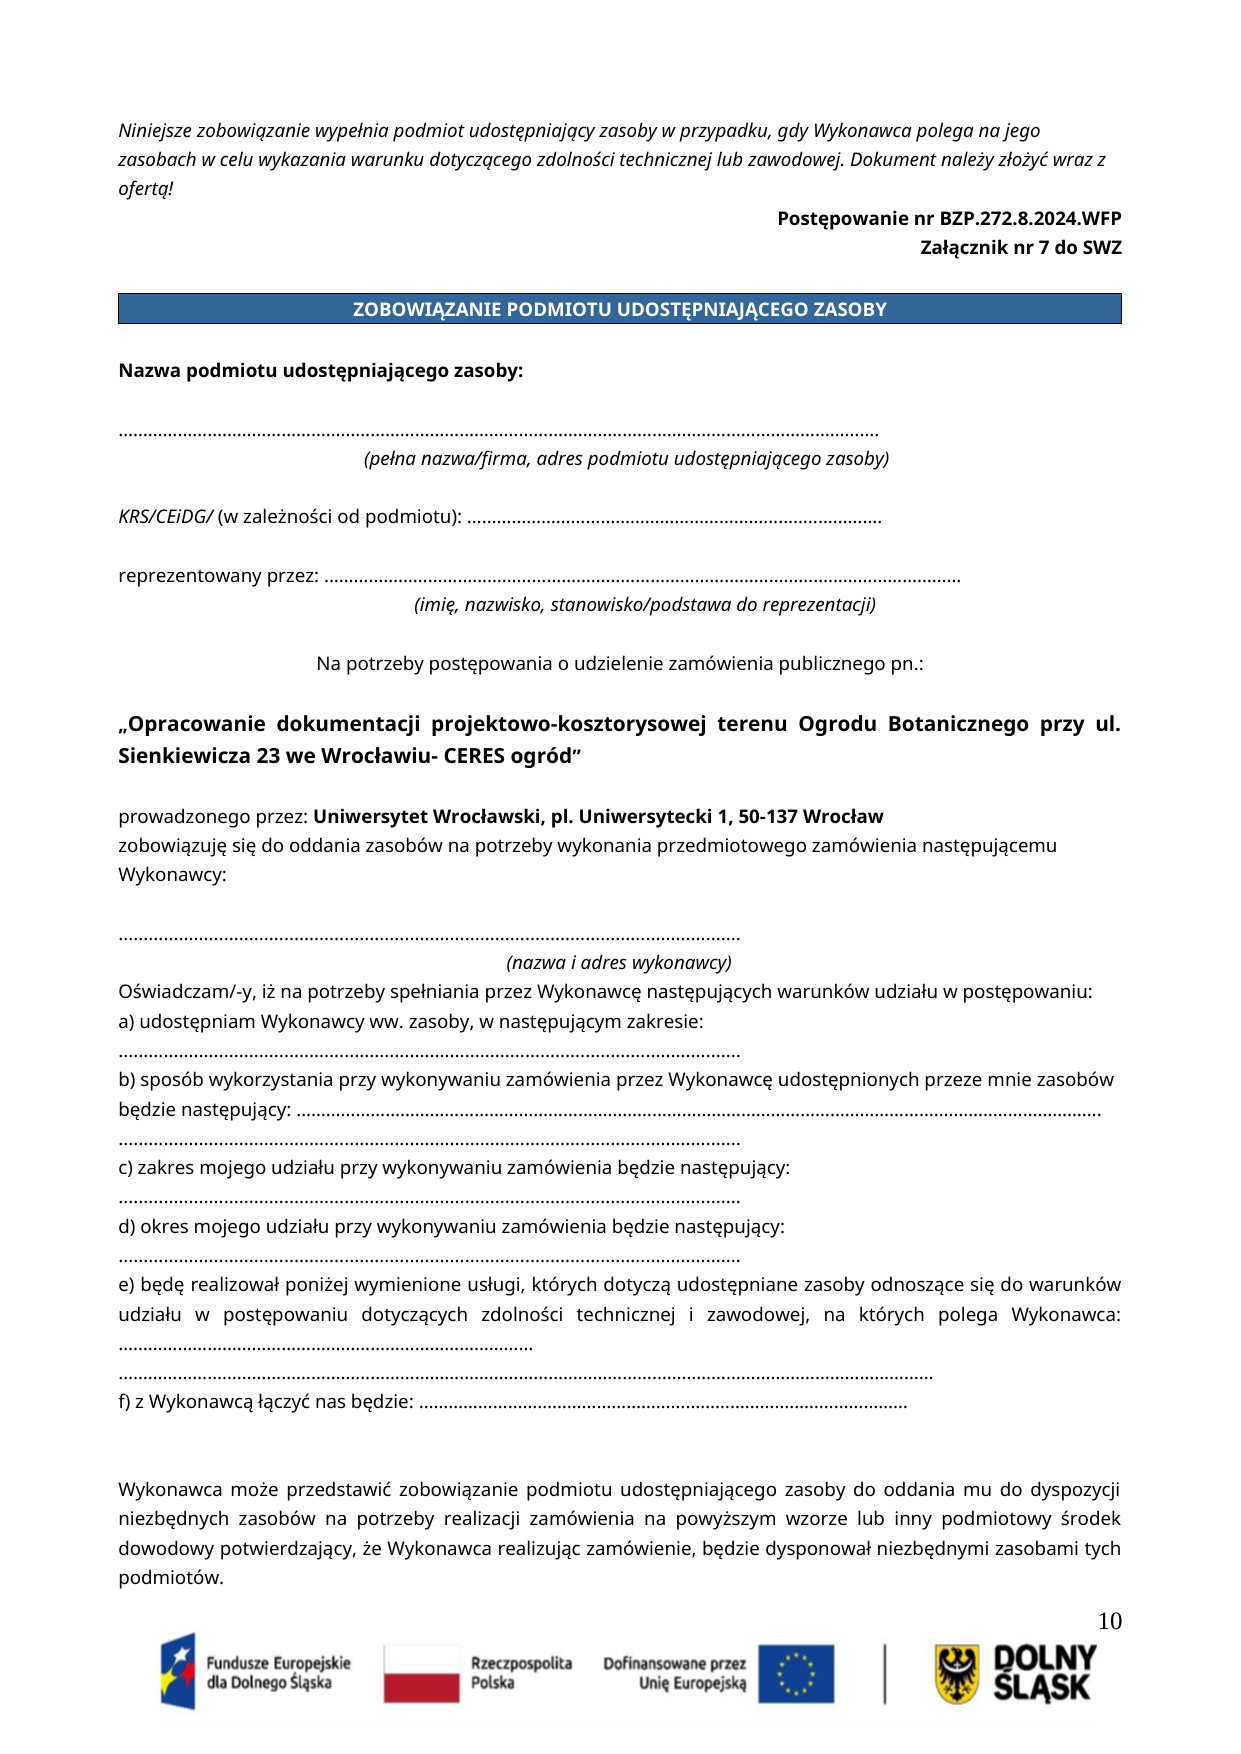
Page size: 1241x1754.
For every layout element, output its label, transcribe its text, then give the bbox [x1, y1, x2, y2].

text Na potrzeby postępowania o udzielenie zamówienia publicznego pn.: [118, 650, 1122, 676]
text Niniejsze zobowiązanie wypełnia podmiot udostępniający zasoby w przypadku, gdy Wykonawca polega na jego zasobach w celu wykazania warunku dotyczącego zdolności technicznej lub zawodowej. Dokument należy złożyć wraz z ofertą! [118, 117, 1122, 201]
text c) zakres mojego udziału przy wykonywaniu zamówienia będzie następujący: [118, 1154, 1122, 1180]
text Załącznik nr 7 do SWZ [156, 234, 1122, 260]
text ………………………………………………………………………………………………………………………………………………… [118, 1359, 1122, 1385]
text ............................................................................................................................ [118, 1125, 1122, 1151]
text (pełna nazwa/firma, adres podmiotu udostępniającego zasoby) [118, 445, 1137, 471]
text d) okres mojego udziału przy wykonywaniu zamówienia będzie następujący: [118, 1213, 1122, 1238]
text e) będę realizował poniżej wymienione usługi, których dotyczą udostępniane zasoby odnoszące się do warunków udziału w postępowaniu dotyczących zdolności technicznej i zawodowej, na których polega Wykonawca: ………………………………………………………………………… [118, 1272, 1122, 1356]
text Nazwa podmiotu udostępniającego zasoby: [118, 357, 1122, 383]
text ............................................................................................................................ [118, 920, 1122, 946]
text „Opracowanie dokumentacji projektowo-kosztorysowej terenu Ogrodu Botanicznego przy ul. Sienkiewicza 23 we Wrocławiu- CERES ogród” [118, 709, 1122, 770]
text KRS/CEiDG/ (w zależności od podmiotu): ……………………………………………………………..…………. [118, 504, 1137, 529]
text ............................................................................................................................ [118, 1242, 1122, 1268]
subtitle ZOBOWIĄZANIE PODMIOTU UDOSTĘPNIAJĄCEGO ZASOBY [119, 294, 1121, 323]
text reprezentowany przez: ………………………………………………………………………………………………………………… [118, 562, 1122, 588]
text ............................................................................................................................ [118, 1037, 1122, 1063]
text f) z Wykonawcą łączyć nas będzie: ……………………………………………………………………………………… [118, 1389, 1122, 1414]
text ………………………………………………………………………………………………………………………………………. [118, 416, 1122, 442]
text (imię, nazwisko, stanowisko/podstawa do reprezentacji) [414, 592, 1122, 617]
text Wykonawca może przedstawić zobowiązanie podmiotu udostępniającego zasoby do oddania mu do dyspozycji niezbędnych zasobów na potrzeby realizacji zamówienia na powyższym wzorze lub inny podmiotowy środek dowodowy potwierdzający, że Wykonawca realizując zamówienie, będzie dysponował niezbędnymi zasobami tych podmiotów. [118, 1476, 1122, 1590]
text prowadzonego przez: Uniwersytet Wrocławski, pl. Uniwersytecki 1, 50-137 Wrocław [118, 803, 1122, 829]
text zobowiązuję się do oddania zasobów na potrzeby wykonania przedmiotowego zamówienia następującemu Wykonawcy: [118, 832, 1122, 887]
text ............................................................................................................................ [118, 1184, 1122, 1209]
text Postępowanie nr BZP.272.8.2024.WFP [156, 205, 1122, 230]
text (nazwa i adres wykonawcy) [118, 949, 1122, 975]
text b) sposób wykorzystania przy wykonywaniu zamówienia przez Wykonawcę udostępnionych przeze mnie zasobów będzie następujący: ………………………………………………………………………………………………………………………………………………. [118, 1067, 1122, 1121]
text a) udostępniam Wykonawcy ww. zasoby, w następującym zakresie: [118, 1008, 1122, 1034]
text Oświadczam/-y, iż na potrzeby spełniania przez Wykonawcę następujących warunków udziału w postępowaniu: [118, 979, 1122, 1004]
